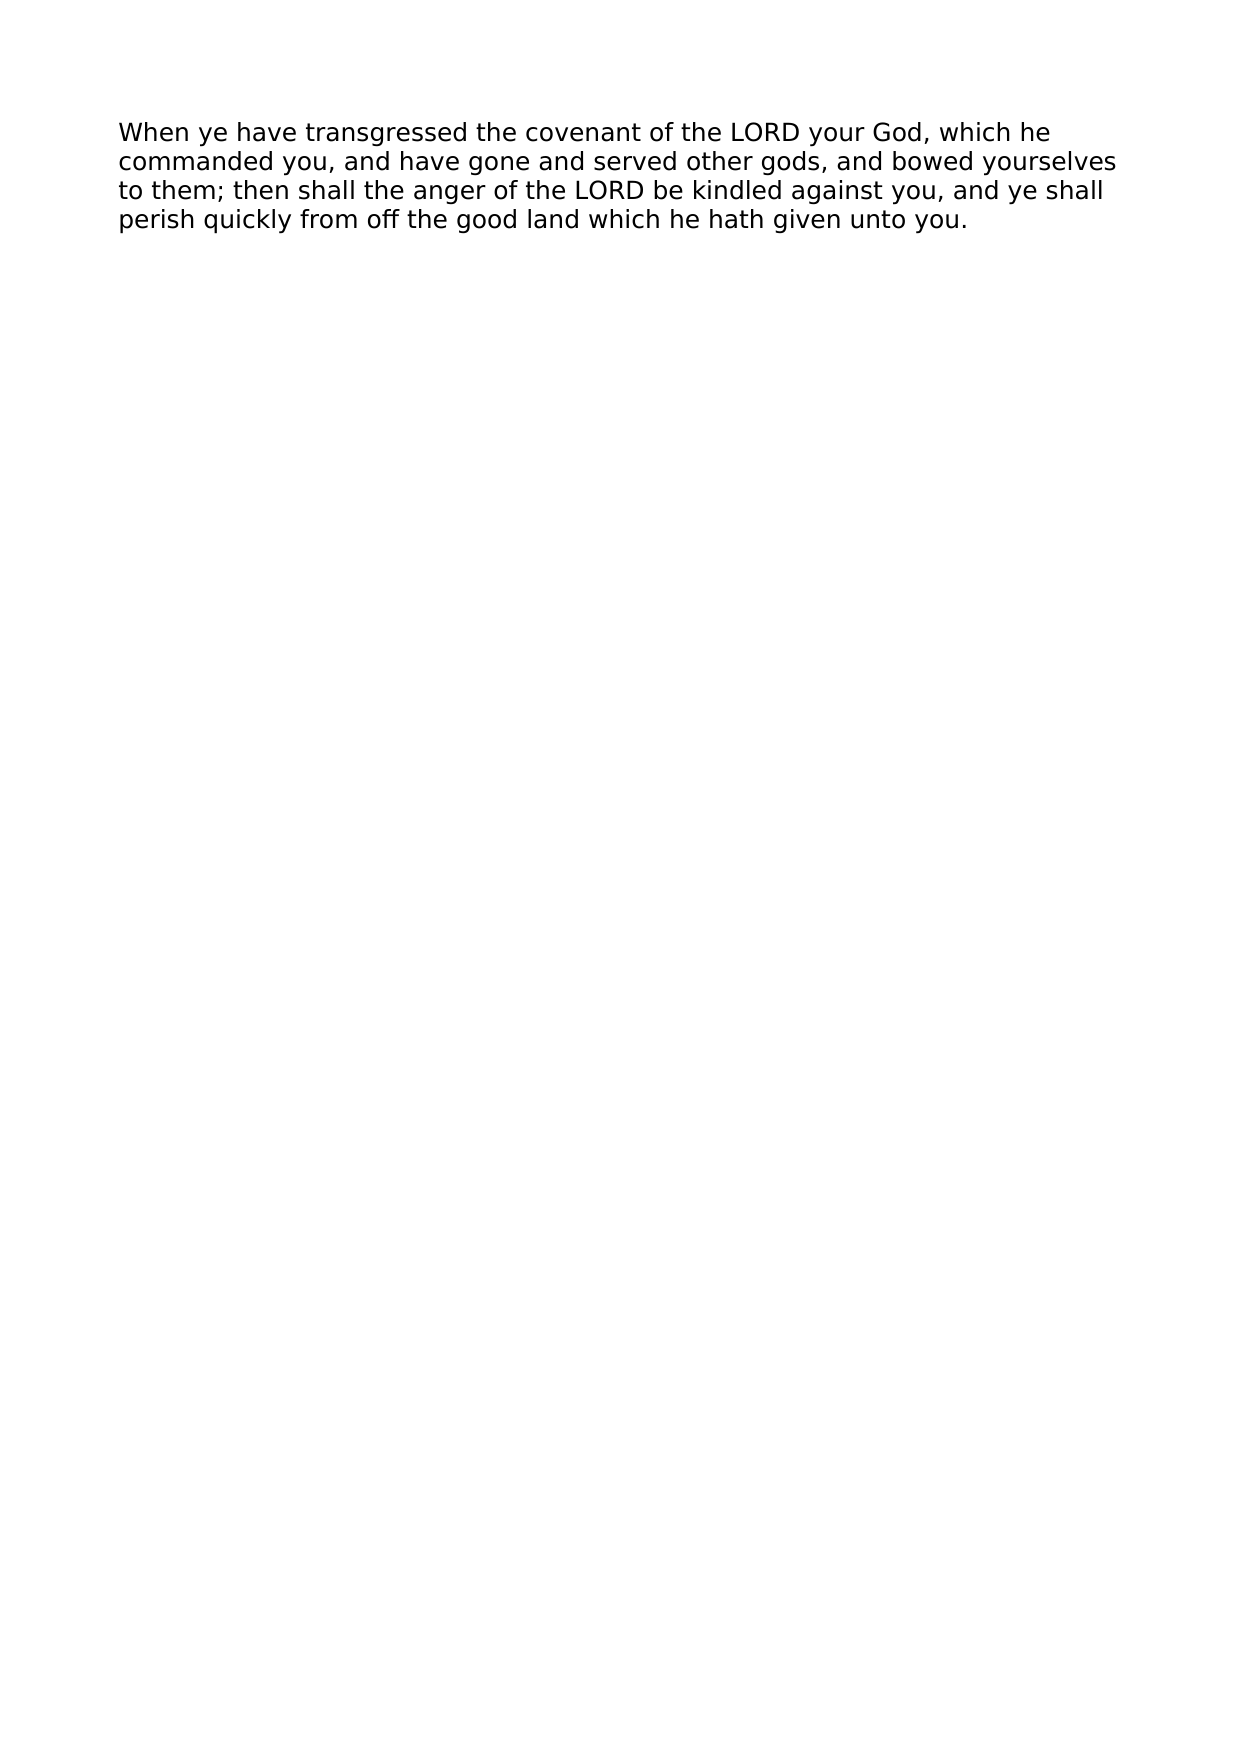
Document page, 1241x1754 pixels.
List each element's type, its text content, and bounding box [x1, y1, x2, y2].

text When ye have transgressed the covenant of the LORD your God, which he commanded you, and have gone and served other gods, and bowed yourselves to them; then shall the anger of the LORD be kindled against you, and ye shall perish quickly from off the good land which he hath given unto you. [118, 118, 1122, 235]
